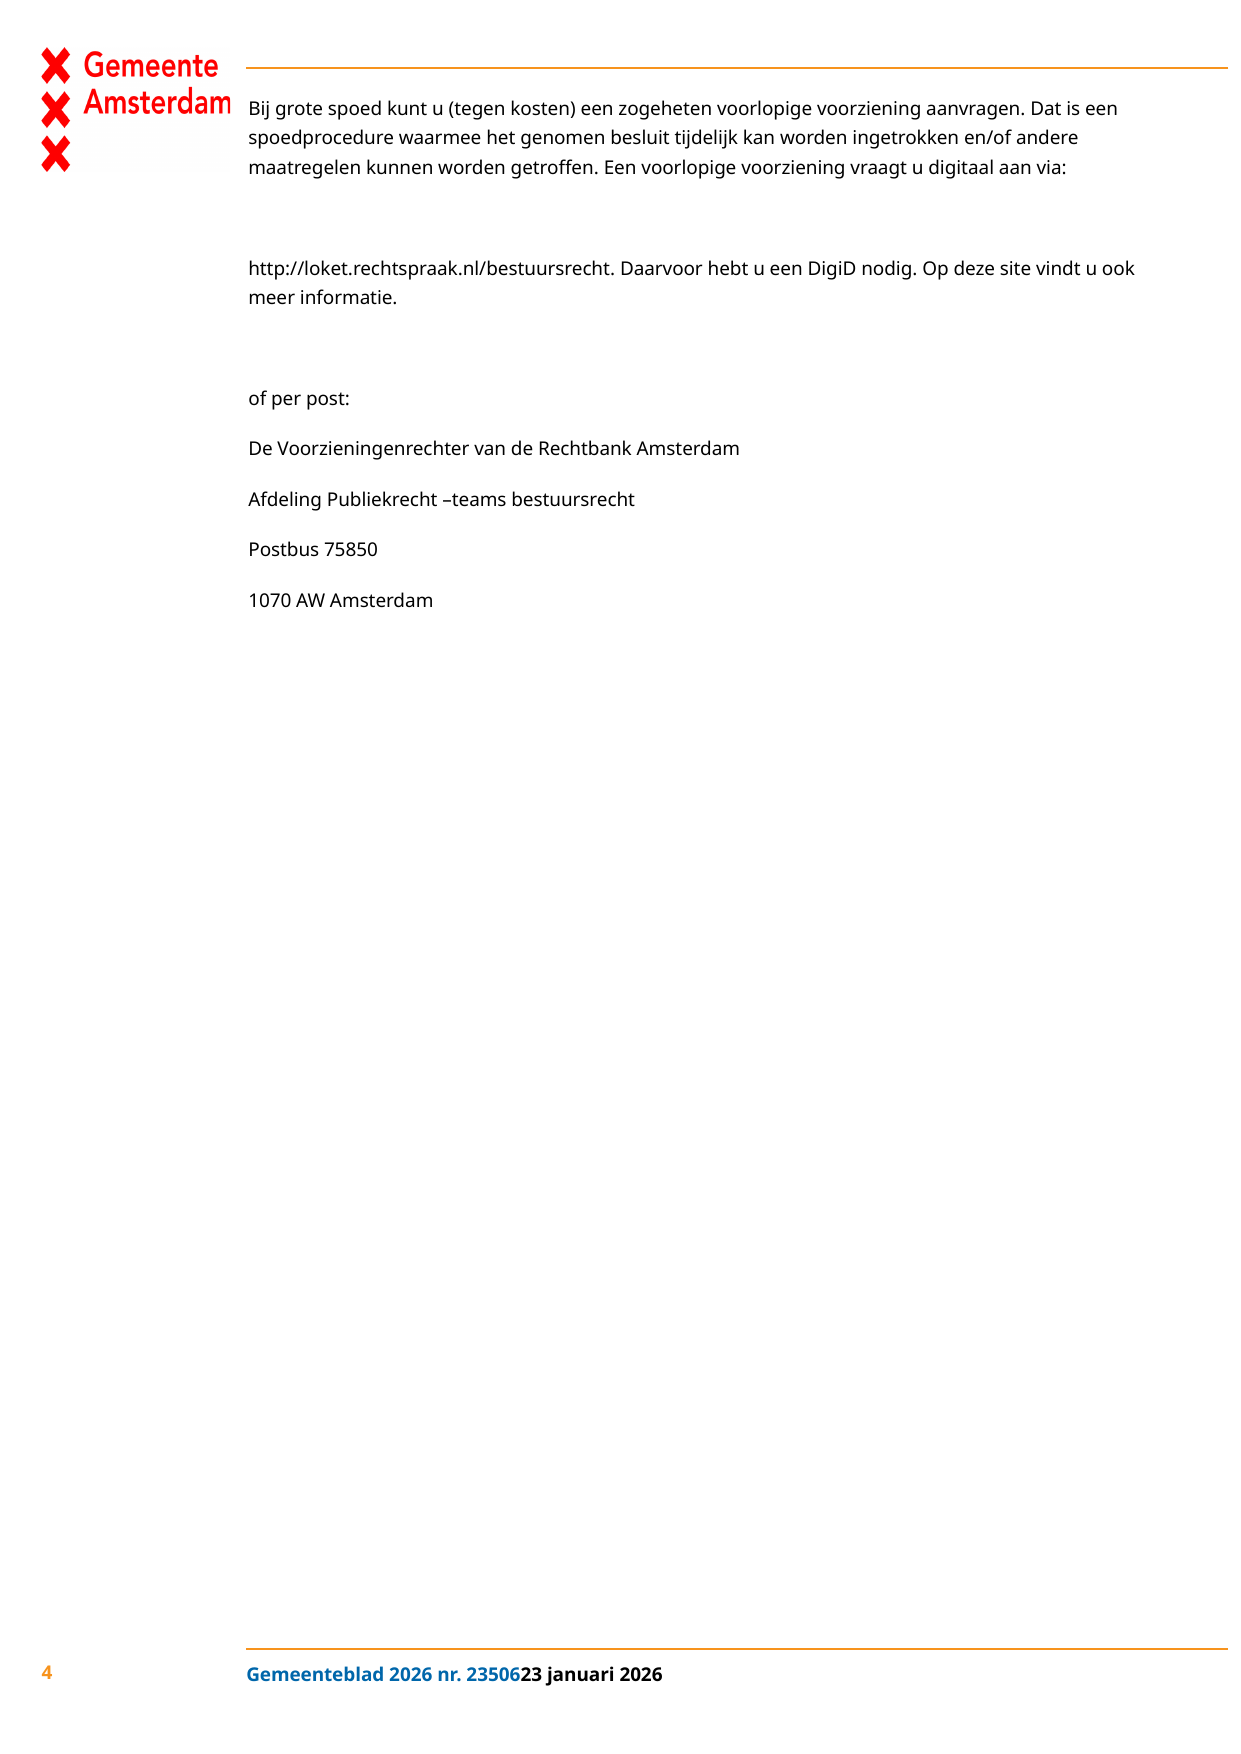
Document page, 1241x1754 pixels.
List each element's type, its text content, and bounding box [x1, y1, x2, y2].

text Postbus 75850 [248, 536, 1152, 562]
picture [41, 47, 231, 172]
text De Voorzieningenrechter van de Rechtbank Amsterdam [248, 436, 1152, 461]
text Bij grote spoed kunt u (tegen kosten) een zogeheten voorlopige voorziening aanvragen. Dat is een spoedprocedure waarmee het genomen besluit tijdelijk kan worden ingetrokken en/of andere maatregelen kunnen worden getroffen. Een voorlopige voorziening vraagt u digitaal aan via: [248, 95, 1152, 180]
text Afdeling Publiekrecht –teams bestuursrecht [248, 486, 1152, 512]
text 1070 AW Amsterdam [248, 587, 1152, 613]
text of per post: [248, 385, 1152, 411]
text http://loket.rechtspraak.nl/bestuursrecht. Daarvoor hebt u een DigiD nodig. Op deze site vindt u ook meer informatie. [248, 255, 1152, 310]
